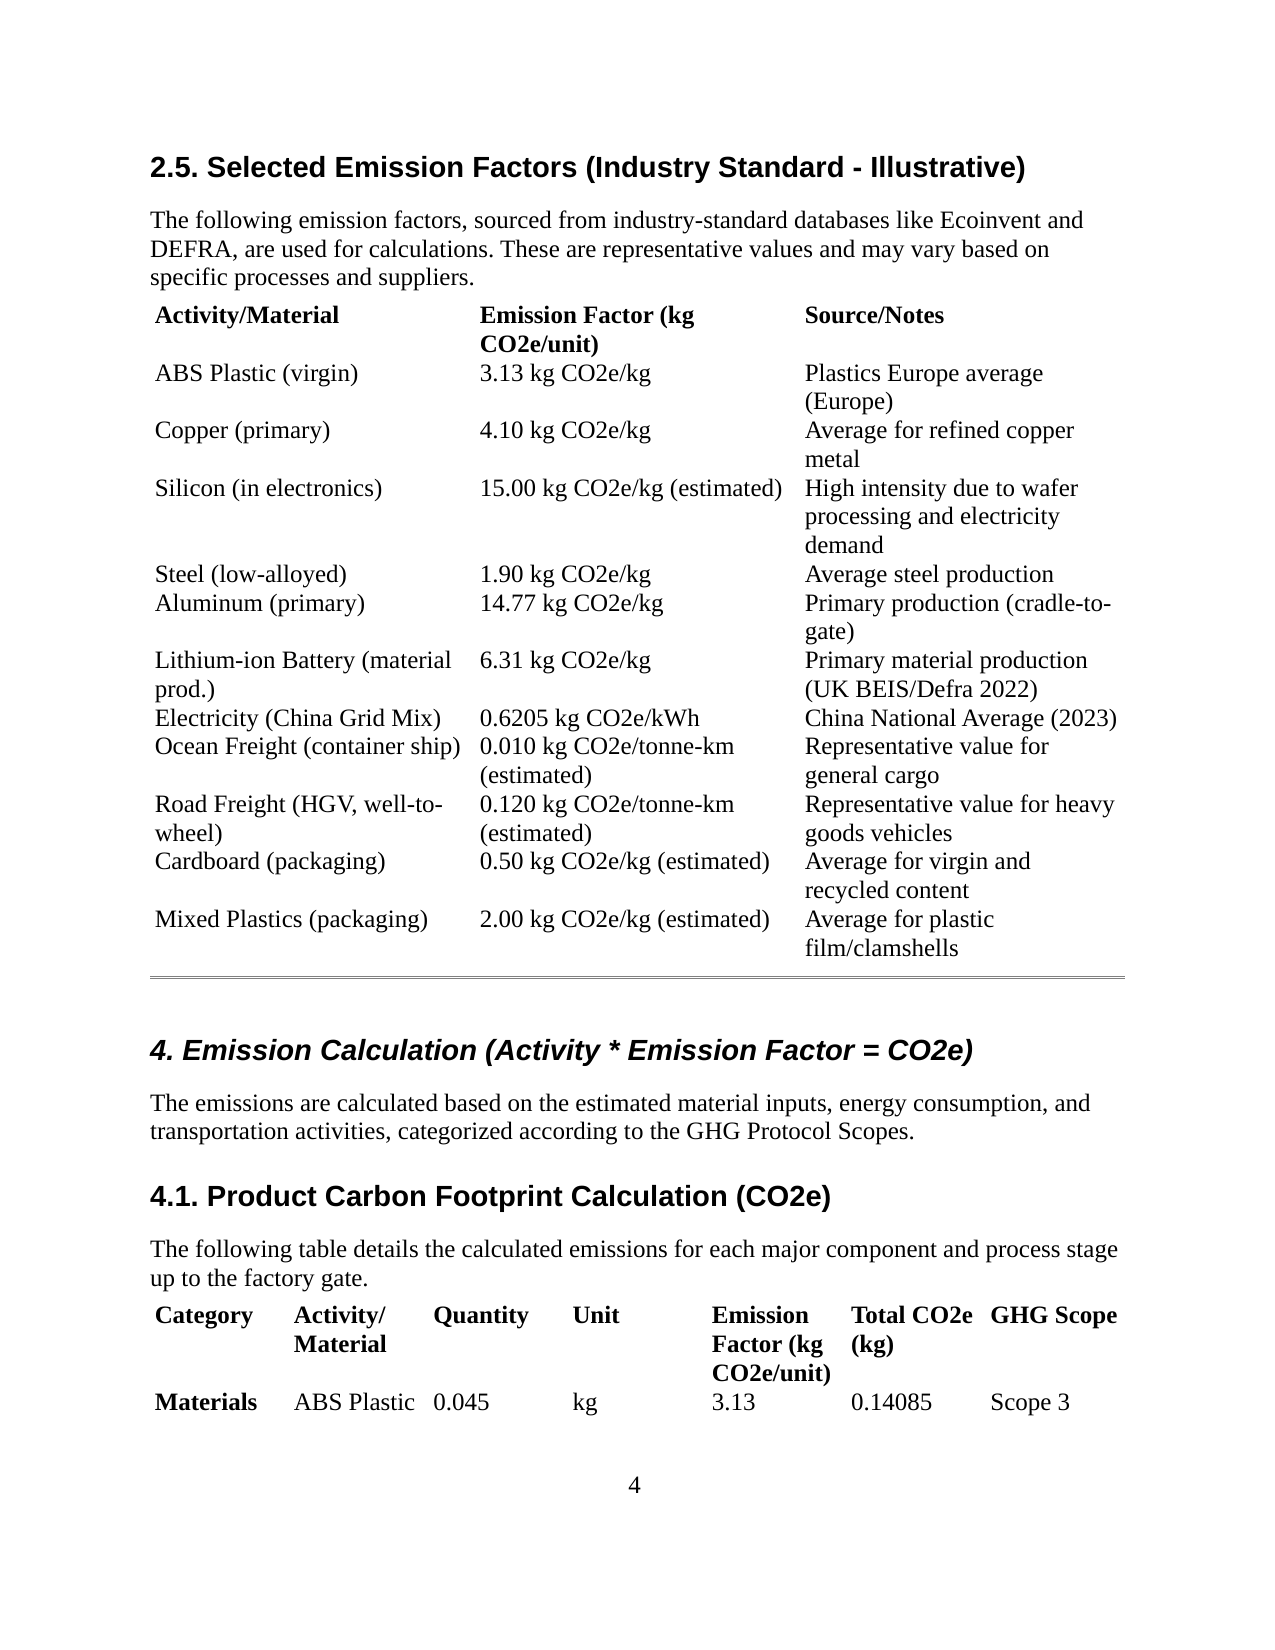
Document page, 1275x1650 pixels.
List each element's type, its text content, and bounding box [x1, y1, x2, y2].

table_cell Cardboard (packaging) [150, 846, 475, 904]
text The emissions are calculated based on the estimated material inputs, energy consumption, and transportation activities, categorized according to the GHG Protocol Scopes. [150, 1088, 1125, 1145]
table_header Emission Factor (kg CO2e/unit) [475, 300, 800, 358]
table_cell 6.31 kg CO2e/kg [475, 645, 800, 703]
table_header Unit [568, 1301, 707, 1387]
table_cell 15.00 kg CO2e/kg (estimated) [475, 473, 800, 559]
text The following table details the calculated emissions for each major component and process stage up to the factory gate. [150, 1234, 1125, 1292]
table_cell Plastics Europe average (Europe) [800, 358, 1125, 415]
table_cell Average for refined copper metal [800, 415, 1125, 473]
table_cell Road Freight (HGV, well-to-wheel) [150, 789, 475, 846]
subtitle 4. Emission Calculation (Activity * Emission Factor = CO2e) [150, 1033, 1125, 1066]
table_cell 3.13 kg CO2e/kg [475, 358, 800, 415]
table_header Activity/Material [289, 1301, 428, 1387]
table_cell 2.00 kg CO2e/kg (estimated) [475, 904, 800, 961]
table_header Total CO2e (kg) [846, 1301, 986, 1387]
table_cell Average steel production [800, 559, 1125, 588]
table_cell Copper (primary) [150, 415, 475, 473]
table_cell High intensity due to wafer processing and electricity demand [800, 473, 1125, 559]
table_cell Primary material production (UK BEIS/Defra 2022) [800, 645, 1125, 703]
table_cell 0.120 kg CO2e/tonne-km (estimated) [475, 789, 800, 846]
table_cell Steel (low-alloyed) [150, 559, 475, 588]
table_cell Ocean Freight (container ship) [150, 731, 475, 789]
table_header Category [150, 1301, 289, 1387]
table_cell Mixed Plastics (packaging) [150, 904, 475, 961]
table_cell 4.10 kg CO2e/kg [475, 415, 800, 473]
table_cell 0.6205 kg CO2e/kWh [475, 703, 800, 731]
table_header GHG Scope [986, 1301, 1125, 1387]
table_cell Representative value for heavy goods vehicles [800, 789, 1125, 846]
table_cell China National Average (2023) [800, 703, 1125, 731]
text The following emission factors, sourced from industry-standard databases like Ecoinvent and DEFRA, are used for calculations. These are representative values and may vary based on specific processes and suppliers. [150, 205, 1125, 291]
table_cell Average for virgin and recycled content [800, 846, 1125, 904]
table_cell ABS Plastic (virgin) [150, 358, 475, 415]
table_cell Silicon (in electronics) [150, 473, 475, 559]
table_cell Representative value for general cargo [800, 731, 1125, 789]
table_cell 0.010 kg CO2e/tonne-km (estimated) [475, 731, 800, 789]
table_cell Electricity (China Grid Mix) [150, 703, 475, 731]
table_header Quantity [429, 1301, 568, 1387]
table_cell 3.13 [707, 1387, 846, 1416]
subtitle 2.5. Selected Emission Factors (Industry Standard - Illustrative) [150, 150, 1125, 183]
table_header Source/Notes [800, 300, 1125, 358]
table_header Emission Factor (kg CO2e/unit) [707, 1301, 846, 1387]
table_cell Primary production (cradle-to-gate) [800, 588, 1125, 645]
table_cell 14.77 kg CO2e/kg [475, 588, 800, 645]
table_cell 0.14085 [846, 1387, 986, 1416]
table_cell 1.90 kg CO2e/kg [475, 559, 800, 588]
subtitle 4.1. Product Carbon Footprint Calculation (CO2e) [150, 1179, 1125, 1213]
table_cell Scope 3 [986, 1387, 1125, 1416]
table_cell Aluminum (primary) [150, 588, 475, 645]
table_cell Lithium-ion Battery (material prod.) [150, 645, 475, 703]
table_header Activity/Material [150, 300, 475, 358]
table_cell Average for plastic film/clamshells [800, 904, 1125, 961]
table_cell Materials [150, 1387, 289, 1416]
table_cell 0.50 kg CO2e/kg (estimated) [475, 846, 800, 904]
table_cell ABS Plastic [289, 1387, 428, 1416]
table_cell 0.045 [429, 1387, 568, 1416]
table_cell kg [568, 1387, 707, 1416]
